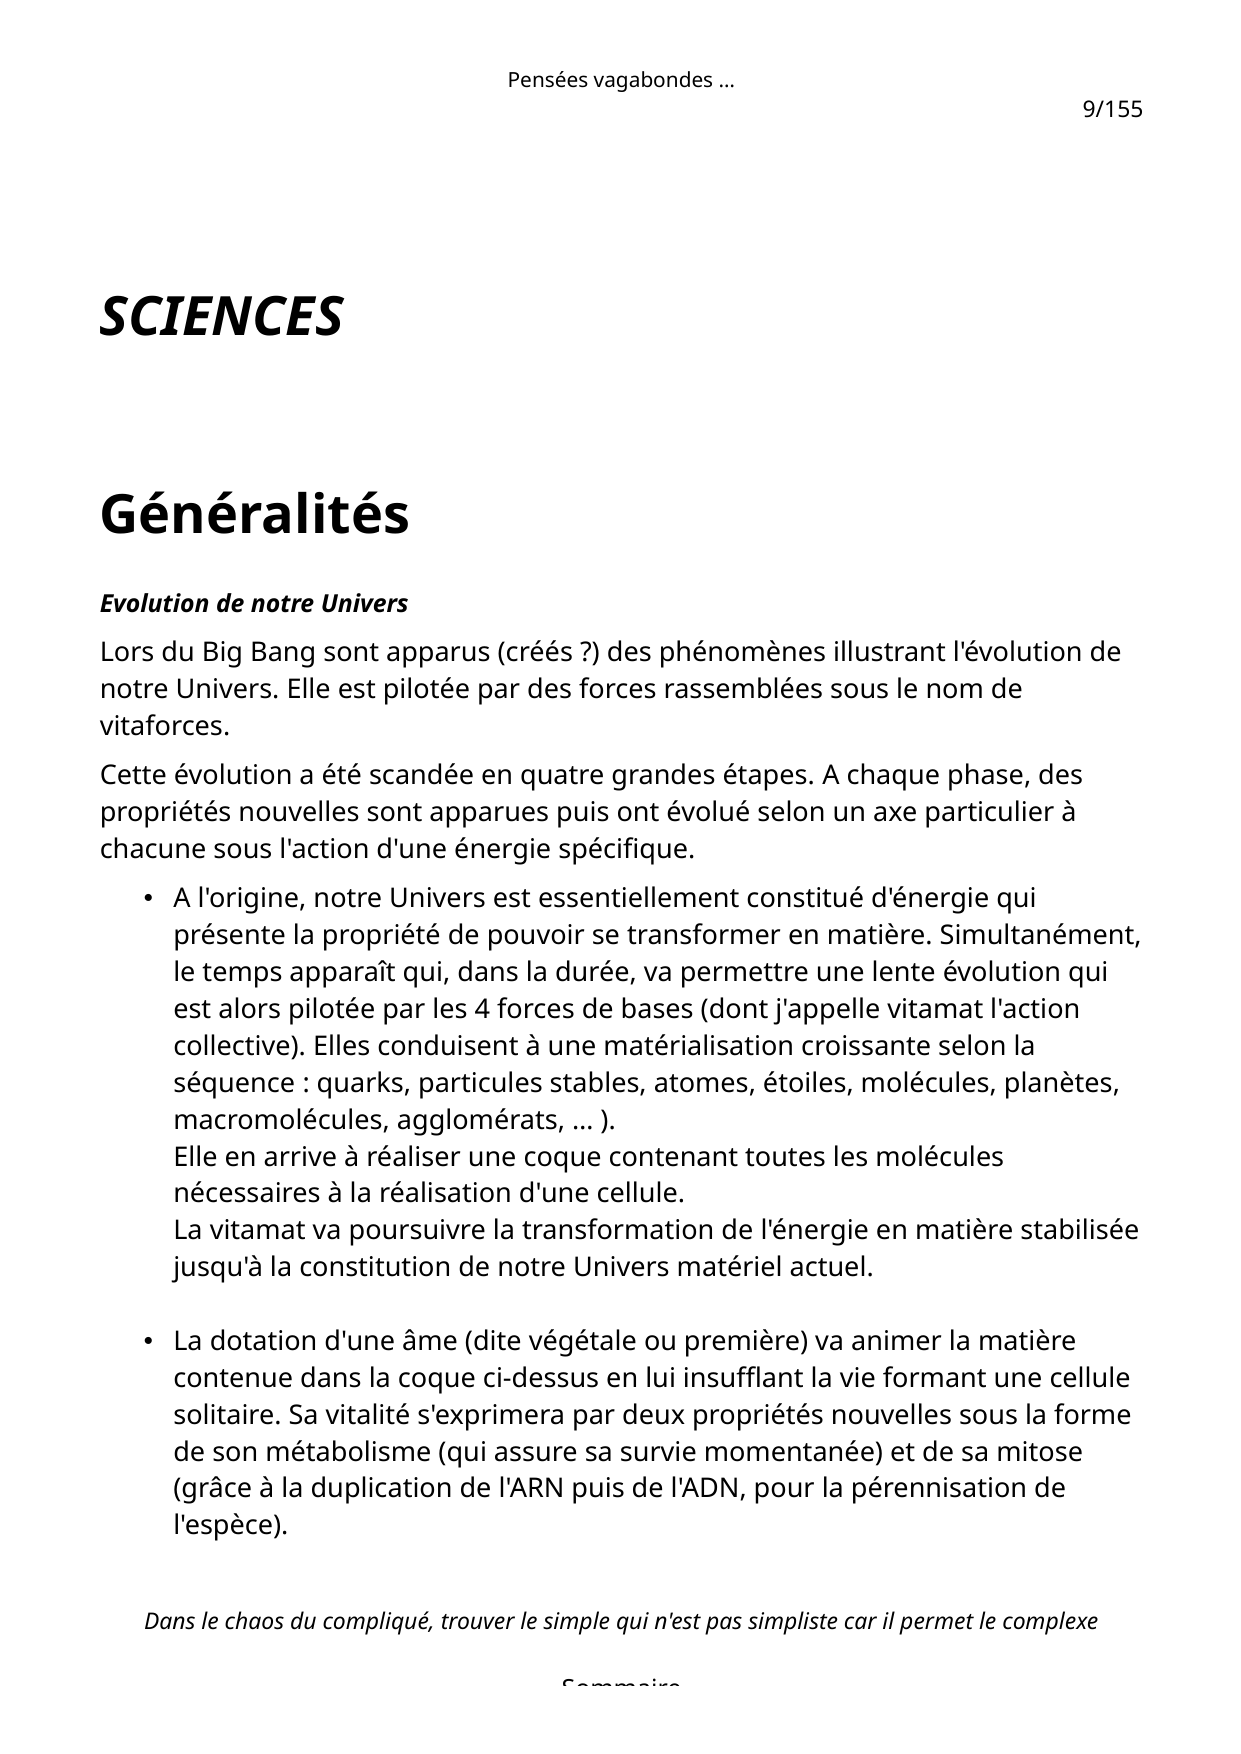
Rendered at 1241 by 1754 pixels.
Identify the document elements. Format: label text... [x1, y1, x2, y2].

text Cette évolution a été scandée en quatre grandes étapes. A chaque phase, des propriétés nouvelles sont apparues puis ont évolué selon un axe particulier à chacune sous l'action d'une énergie spécifique. [99, 756, 1143, 866]
list La dotation d'une âme (dite végétale ou première) va animer la matière contenue dans la coque ci-dessus en lui insufflant la vie formant une cellule solitaire. Sa vitalité s'exprimera par deux propriétés nouvelles sous la forme de son métabolisme (qui assure sa survie momentanée) et de sa mitose (grâce à la duplication de l'ARN puis de l'ADN, pour la pérennisation de l'espèce). [144, 1321, 1143, 1543]
subtitle Evolution de notre Univers [99, 586, 1143, 620]
subtitle SCIENCES [99, 278, 1143, 351]
text Lors du Big Bang sont apparus (créés ?) des phénomènes illustrant l'évolution de notre Univers. Elle est pilotée par des forces rassemblées sous le nom de vitaforces. [99, 633, 1143, 743]
list A l'origine, notre Univers est essentiellement constitué d'énergie qui présente la propriété de pouvoir se transformer en matière. Simultanément, le temps apparaît qui, dans la durée, va permettre une lente évolution qui est alors pilotée par les 4 forces de bases (dont j'appelle vitamat l'action collective). Elles conduisent à une matérialisation croissante selon la séquence : quarks, particules stables, atomes, étoiles, molécules, planètes, macromolécules, agglomérats, … ). [144, 879, 1143, 1137]
subtitle Généralités [99, 475, 1143, 549]
list Elle en arrive à réaliser une coque contenant toutes les molécules nécessaires à la réalisation d'une cellule. La vitamat va poursuivre la transformation de l'énergie en matière stabilisée jusqu'à la constitution de notre Univers matériel actuel. [144, 1137, 1143, 1321]
